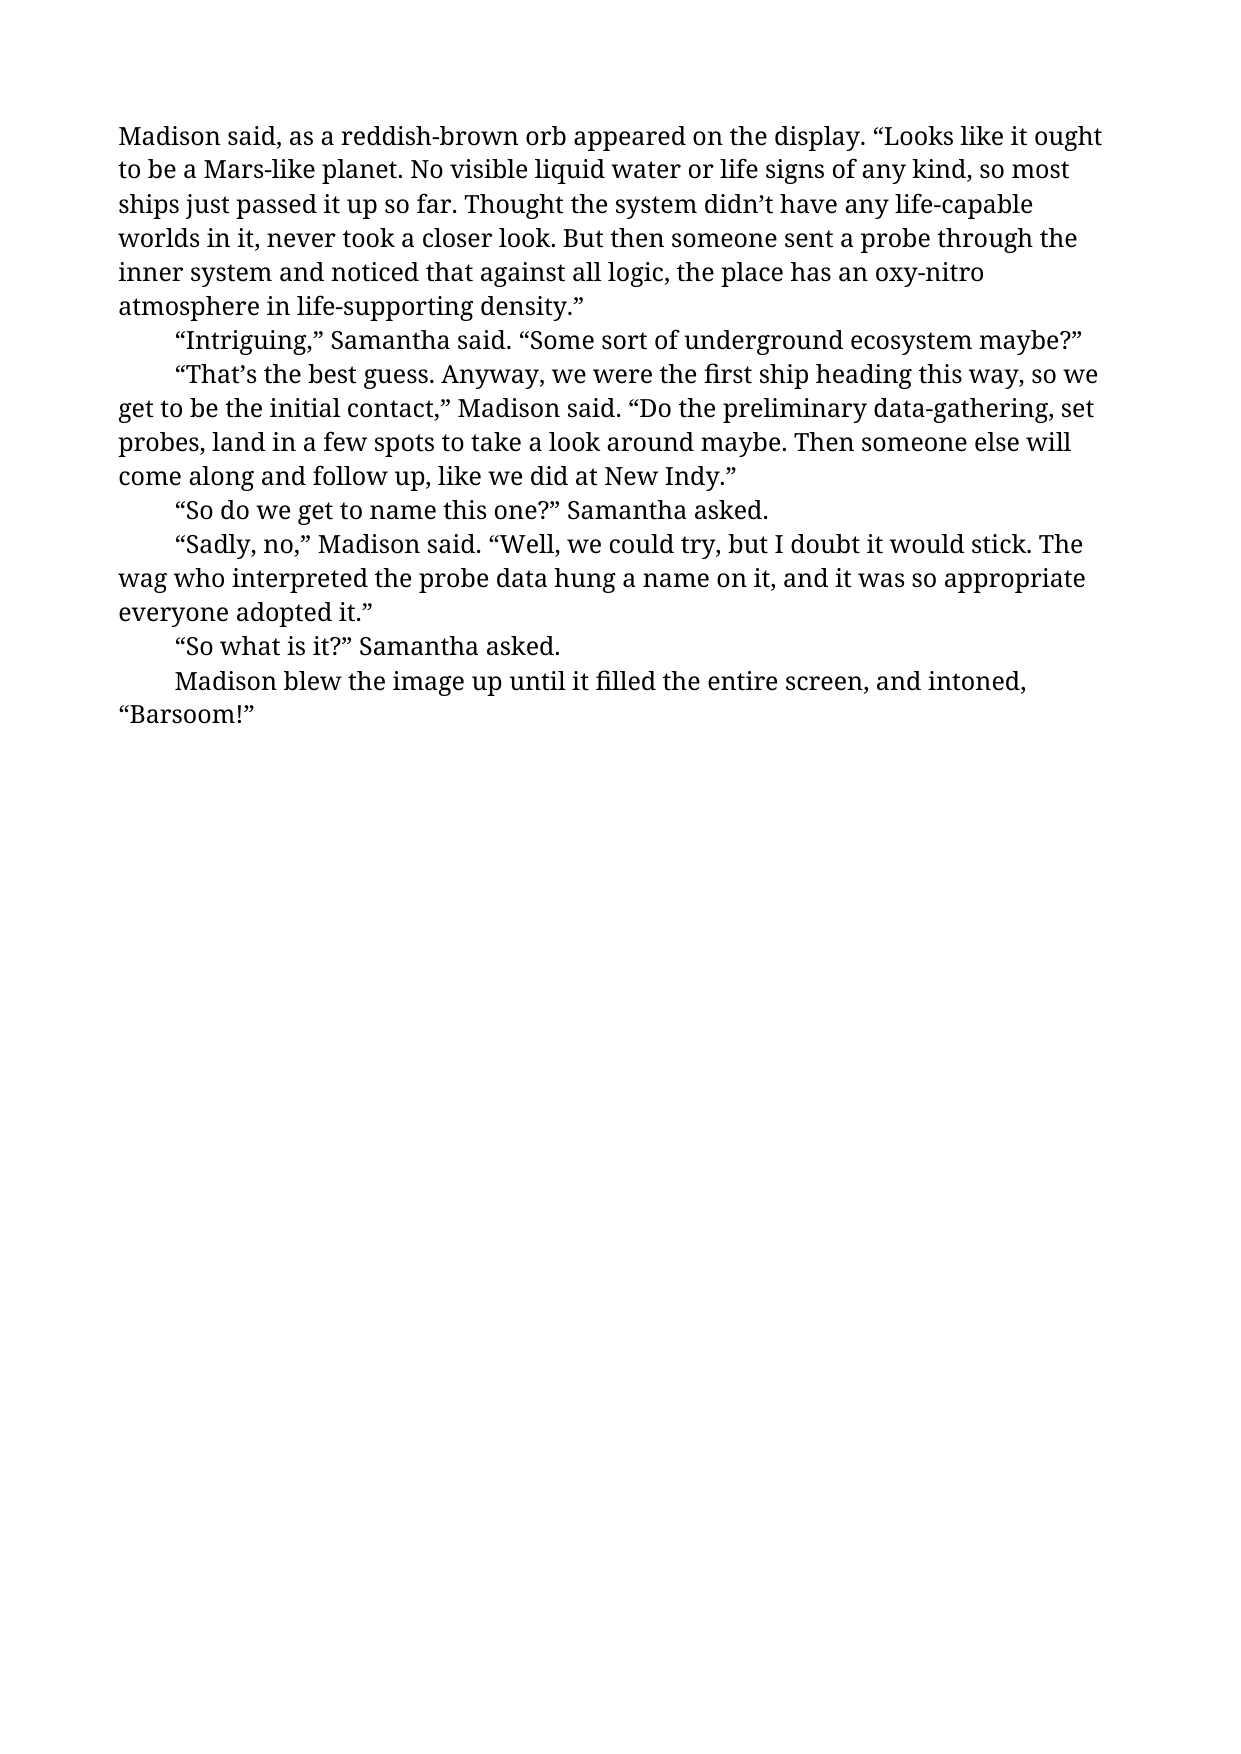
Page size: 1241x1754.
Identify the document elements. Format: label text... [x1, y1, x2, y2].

text Madison said, as a reddish-brown orb appeared on the display. “Looks like it ought to be a Mars-like planet. No visible liquid water or life signs of any kind, so most ships just passed it up so far. Thought the system didn’t have any life-capable worlds in it, never took a closer look. But then someone sent a probe through the inner system and noticed that against all logic, the place has an oxy-nitro atmosphere in life-supporting density.” [118, 118, 1122, 322]
text “Intriguing,” Samantha said. “Some sort of underground ecosystem maybe?” [118, 322, 1122, 357]
text Madison blew the image up until it filled the entire screen, and intoned, “Barsoom!” [118, 663, 1122, 731]
text “Sadly, no,” Madison said. “Well, we could try, but I doubt it would stick. The wag who interpreted the probe data hung a name on it, and it was so appropriate everyone adopted it.” [118, 527, 1122, 629]
text “So do we get to name this one?” Samantha asked. [118, 493, 1122, 527]
text “That’s the best guess. Anyway, we were the first ship heading this way, so we get to be the initial contact,” Madison said. “Do the preliminary data-gathering, set probes, land in a few spots to take a look around maybe. Then someone else will come along and follow up, like we did at New Indy.” [118, 357, 1122, 493]
text “So what is it?” Samantha asked. [118, 629, 1122, 663]
